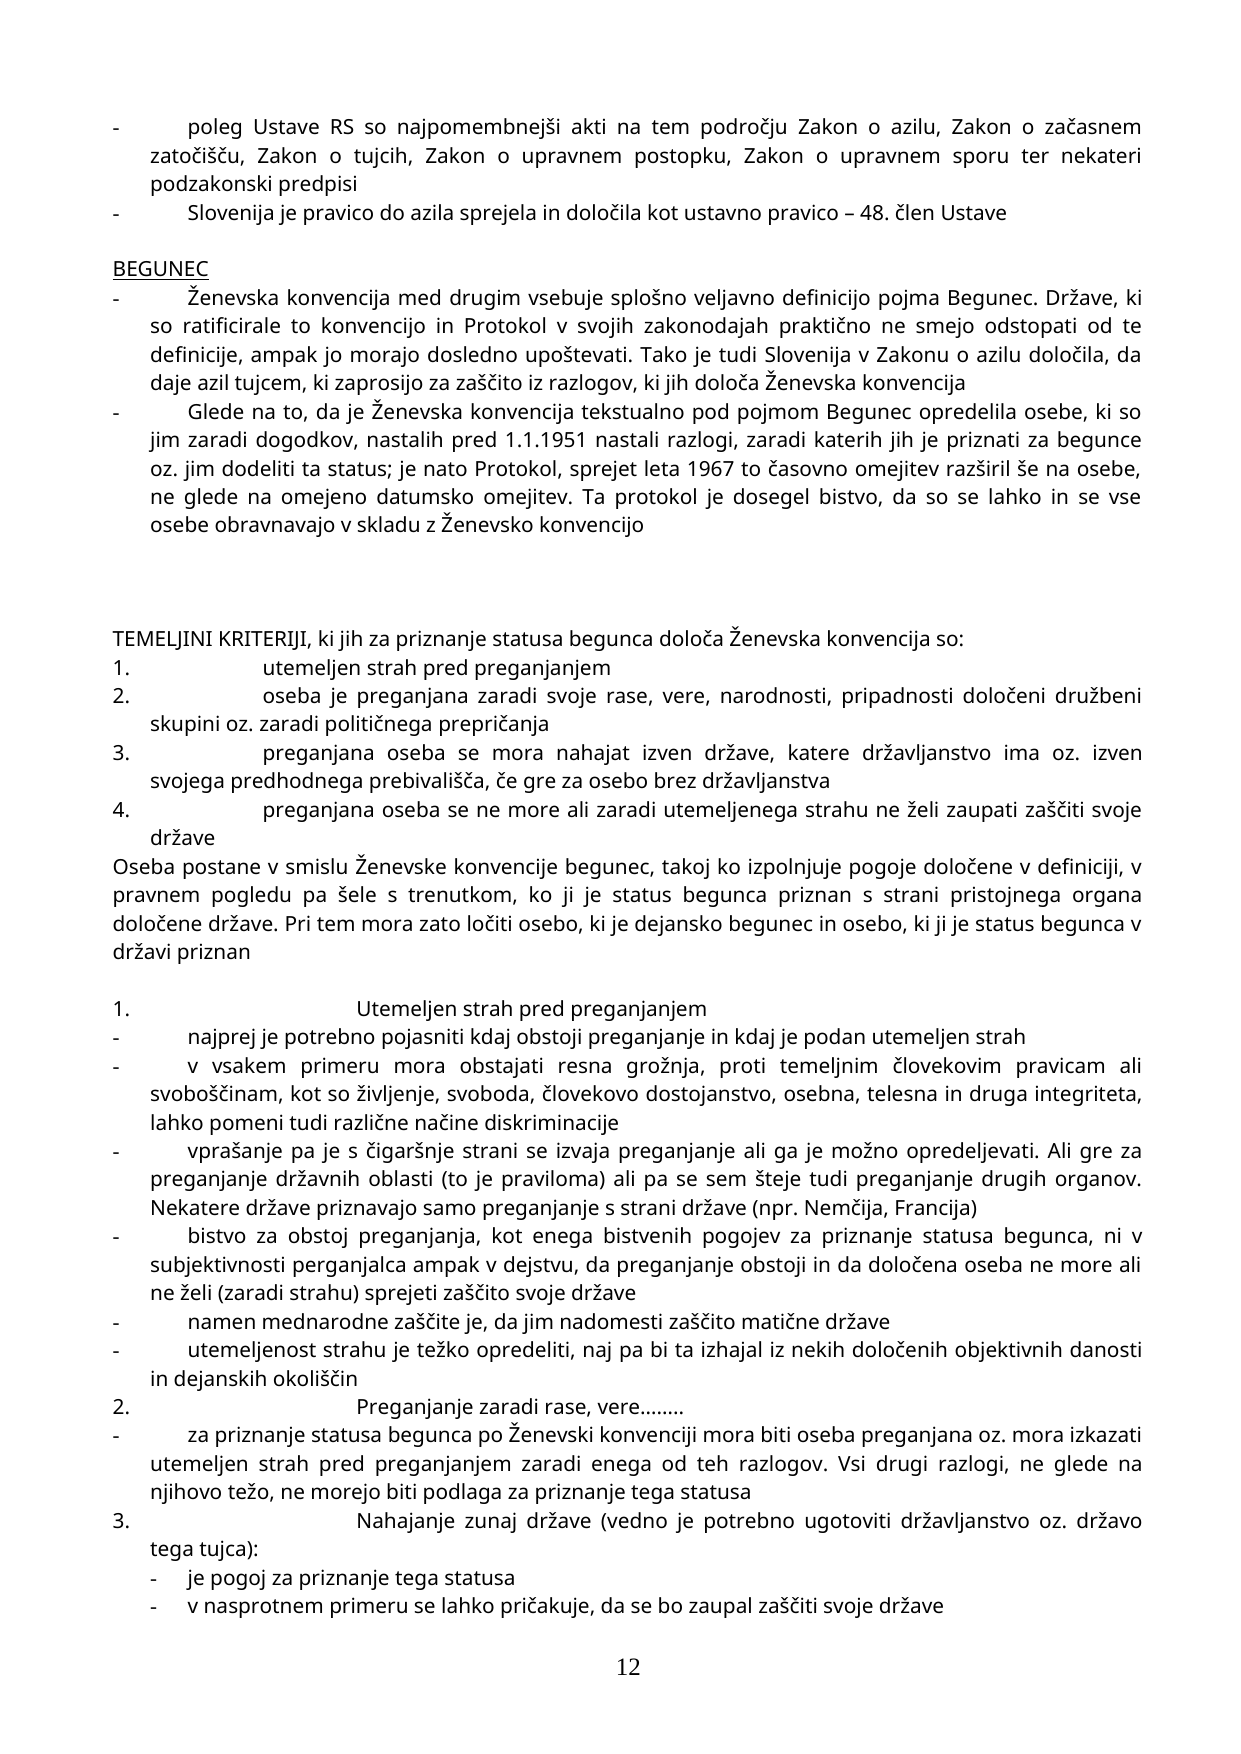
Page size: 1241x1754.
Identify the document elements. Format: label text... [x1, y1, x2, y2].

text Oseba postane v smislu Ženevske konvencije begunec, takoj ko izpolnjuje pogoje določene v definiciji, v pravnem pogledu pa šele s trenutkom, ko ji je status begunca priznan s strani pristojnega organa določene države. Pri tem mora zato ločiti osebo, ki je dejansko begunec in osebo, ki ji je status begunca v državi priznan [112, 852, 1144, 966]
list preganjana oseba se ne more ali zaradi utemeljenega strahu ne želi zaupati zaščiti svoje države [112, 795, 1144, 852]
list poleg Ustave RS so najpomembnejši akti na tem področju Zakon o azilu, Zakon o začasnem zatočišču, Zakon o tujcih, Zakon o upravnem postopku, Zakon o upravnem sporu ter nekateri podzakonski predpisi [112, 112, 1144, 198]
list vprašanje pa je s čigaršnje strani se izvaja preganjanje ali ga je možno opredeljevati. Ali gre za preganjanje državnih oblasti (to je praviloma) ali pa se sem šteje tudi preganjanje drugih organov. Nekatere države priznavajo samo preganjanje s strani države (npr. Nemčija, Francija) [112, 1136, 1144, 1221]
list utemeljenost strahu je težko opredeliti, naj pa bi ta izhajal iz nekih določenih objektivnih danosti in dejanskih okoliščin [112, 1335, 1144, 1392]
list v nasprotnem primeru se lahko pričakuje, da se bo zaupal zaščiti svoje države [150, 1591, 1144, 1619]
list Utemeljen strah pred preganjanjem [112, 994, 1144, 1022]
list utemeljen strah pred preganjanjem [112, 653, 1144, 681]
text TEMELJINI KRITERIJI, ki jih za priznanje statusa begunca določa Ženevska konvencija so: [112, 624, 1144, 653]
list za priznanje statusa begunca po Ženevski konvenciji mora biti oseba preganjana oz. mora izkazati utemeljen strah pred preganjanjem zaradi enega od teh razlogov. Vsi drugi razlogi, ne glede na njihovo težo, ne morejo biti podlaga za priznanje tega statusa [112, 1421, 1144, 1506]
list Glede na to, da je Ženevska konvencija tekstualno pod pojmom Begunec opredelila osebe, ki so jim zaradi dogodkov, nastalih pred 1.1.1951 nastali razlogi, zaradi katerih jih je priznati za begunce oz. jim dodeliti ta status; je nato Protokol, sprejet leta 1967 to časovno omejitev razširil še na osebe, ne glede na omejeno datumsko omejitev. Ta protokol je dosegel bistvo, da so se lahko in se vse osebe obravnavajo v skladu z Ženevsko konvencijo [112, 397, 1144, 539]
list namen mednarodne zaščite je, da jim nadomesti zaščito matične države [112, 1307, 1144, 1335]
list najprej je potrebno pojasniti kdaj obstoji preganjanje in kdaj je podan utemeljen strah [112, 1022, 1144, 1051]
list bistvo za obstoj preganjanja, kot enega bistvenih pogojev za priznanje statusa begunca, ni v subjektivnosti perganjalca ampak v dejstvu, da preganjanje obstoji in da določena oseba ne more ali ne želi (zaradi strahu) sprejeti zaščito svoje države [112, 1221, 1144, 1307]
subtitle BEGUNEC [112, 254, 1144, 283]
list Ženevska konvencija med drugim vsebuje splošno veljavno definicijo pojma Begunec. Države, ki so ratificirale to konvencijo in Protokol v svojih zakonodajah praktično ne smejo odstopati od te definicije, ampak jo morajo dosledno upoštevati. Tako je tudi Slovenija v Zakonu o azilu določila, da daje azil tujcem, ki zaprosijo za zaščito iz razlogov, ki jih določa Ženevska konvencija [112, 283, 1144, 397]
list oseba je preganjana zaradi svoje rase, vere, narodnosti, pripadnosti določeni družbeni skupini oz. zaradi političnega prepričanja [112, 681, 1144, 738]
list Slovenija je pravico do azila sprejela in določila kot ustavno pravico – 48. člen Ustave [112, 198, 1144, 226]
list preganjana oseba se mora nahajat izven države, katere državljanstvo ima oz. izven svojega predhodnega prebivališča, če gre za osebo brez državljanstva [112, 738, 1144, 795]
list je pogoj za priznanje tega statusa [150, 1563, 1144, 1591]
list v vsakem primeru mora obstajati resna grožnja, proti temeljnim človekovim pravicam ali svoboščinam, kot so življenje, svoboda, človekovo dostojanstvo, osebna, telesna in druga integriteta, lahko pomeni tudi različne načine diskriminacije [112, 1051, 1144, 1136]
list Nahajanje zunaj države (vedno je potrebno ugotoviti državljanstvo oz. državo tega tujca): [112, 1506, 1144, 1563]
list Preganjanje zaradi rase, vere…….. [112, 1392, 1144, 1421]
